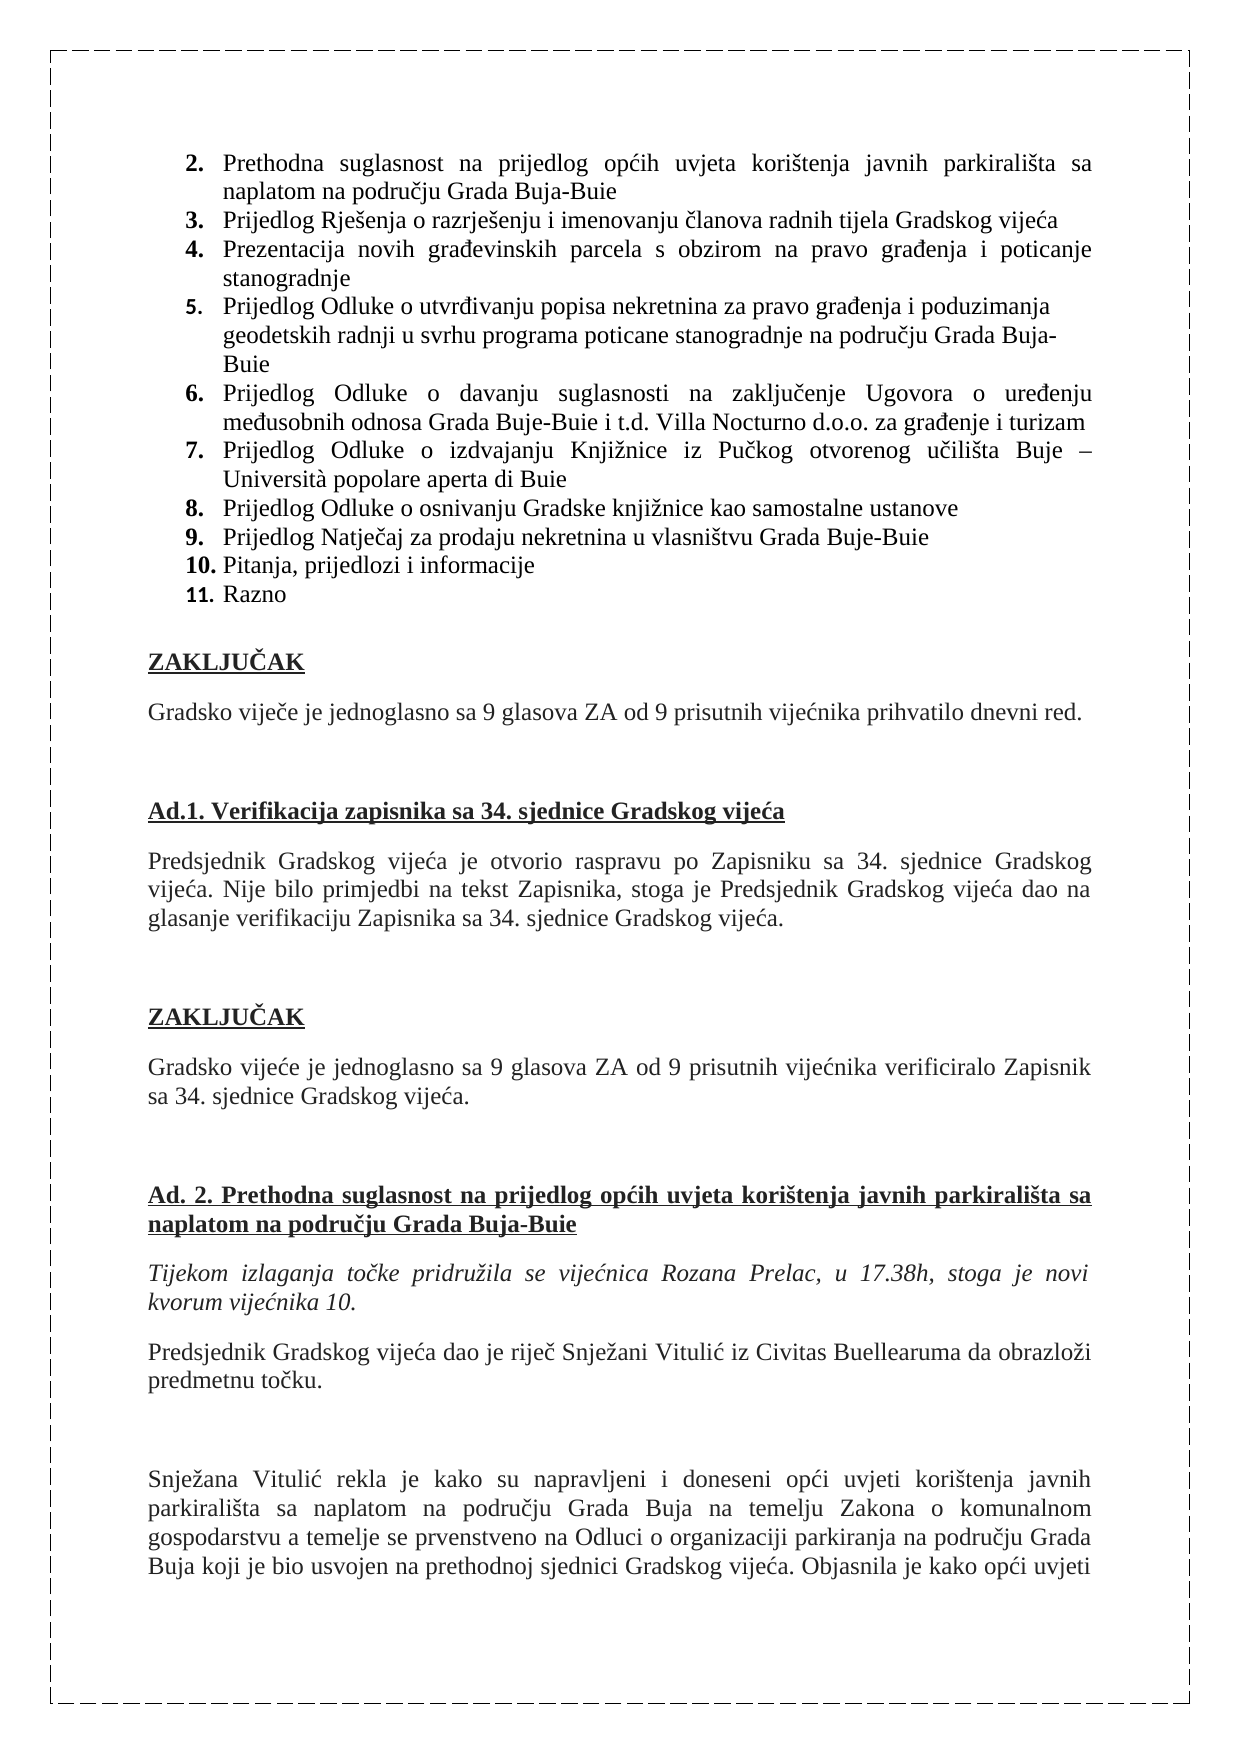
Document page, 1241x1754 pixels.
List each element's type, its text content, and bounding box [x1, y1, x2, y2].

text Predsjednik Gradskog vijeća dao je riječ Snježani Vitulić iz Civitas Buellearuma da obrazloži predmetnu točku. [148, 1337, 1093, 1394]
text Ad.1. Verifikacija zapisnika sa 34. sjednice Gradskog vijeća [148, 796, 1093, 825]
list Prijedlog Odluke o davanju suglasnosti na zaključenje Ugovora o uređenju međusobnih odnosa Grada Buje-Buie i t.d. Villa Nocturno d.o.o. za građenje i turizam [185, 378, 1093, 435]
list Prijedlog Odluke o izdvajanju Knjižnice iz Pučkog otvorenog učilišta Buje – Università popolare aperta di Buie [185, 435, 1093, 493]
text Gradsko vijeće je jednoglasno sa 9 glasova ZA od 9 prisutnih vijećnika verificiralo Zapisnik sa 34. sjednice Gradskog vijeća. [148, 1052, 1093, 1109]
list Prijedlog Rješenja o razrješenju i imenovanju članova radnih tijela Gradskog vijeća [185, 205, 1093, 234]
text Snježana Vitulić rekla je kako su napravljeni i doneseni opći uvjeti korištenja javnih parkirališta sa naplatom na području Grada Buja na temelju Zakona o komunalnom gospodarstvu a temelje se prvenstveno na Odluci o organizaciji parkiranja na području Grada Buja koji je bio usvojen na prethodnoj sjednici Gradskog vijeća. Objasnila je kako opći uvjeti [148, 1464, 1093, 1579]
list Prijedlog Odluke o utvrđivanju popisa nekretnina za pravo građenja i poduzimanja geodetskih radnji u svrhu programa poticane stanogradnje na području Grada Buja-Buie [185, 291, 1093, 378]
list Prezentacija novih građevinskih parcela s obzirom na pravo građenja i poticanje stanogradnje [185, 234, 1093, 291]
text Gradsko viječe je jednoglasno sa 9 glasova ZA od 9 prisutnih vijećnika prihvatilo dnevni red. [148, 697, 1093, 726]
list Razno [185, 579, 1093, 608]
text ZAKLJUČAK [148, 1002, 1093, 1031]
list Pitanja, prijedlozi i informacije [185, 550, 1093, 579]
list Prijedlog Natječaj za prodaju nekretnina u vlasništvu Grada Buje-Buie [185, 522, 1093, 550]
text Predsjednik Gradskog vijeća je otvorio raspravu po Zapisniku sa 34. sjednice Gradskog vijeća. Nije bilo primjedbi na tekst Zapisnika, stoga je Predsjednik Gradskog vijeća dao na glasanje verifikaciju Zapisnika sa 34. sjednice Gradskog vijeća. [148, 846, 1093, 932]
text Ad. 2. Prethodna suglasnost na prijedlog općih uvjeta korištenja javnih parkirališta sa naplatom na području Grada Buja-Buie [148, 1180, 1093, 1237]
list Prijedlog Odluke o osnivanju Gradske knjižnice kao samostalne ustanove [185, 493, 1093, 522]
text ZAKLJUČAK [148, 647, 1093, 676]
text Tijekom izlaganja točke pridružila se vijećnica Rozana Prelac, u 17.38h, stoga je novi kvorum vijećnika 10. [148, 1258, 1093, 1316]
list Prethodna suglasnost na prijedlog općih uvjeta korištenja javnih parkirališta sa naplatom na području Grada Buja-Buie [185, 148, 1093, 205]
